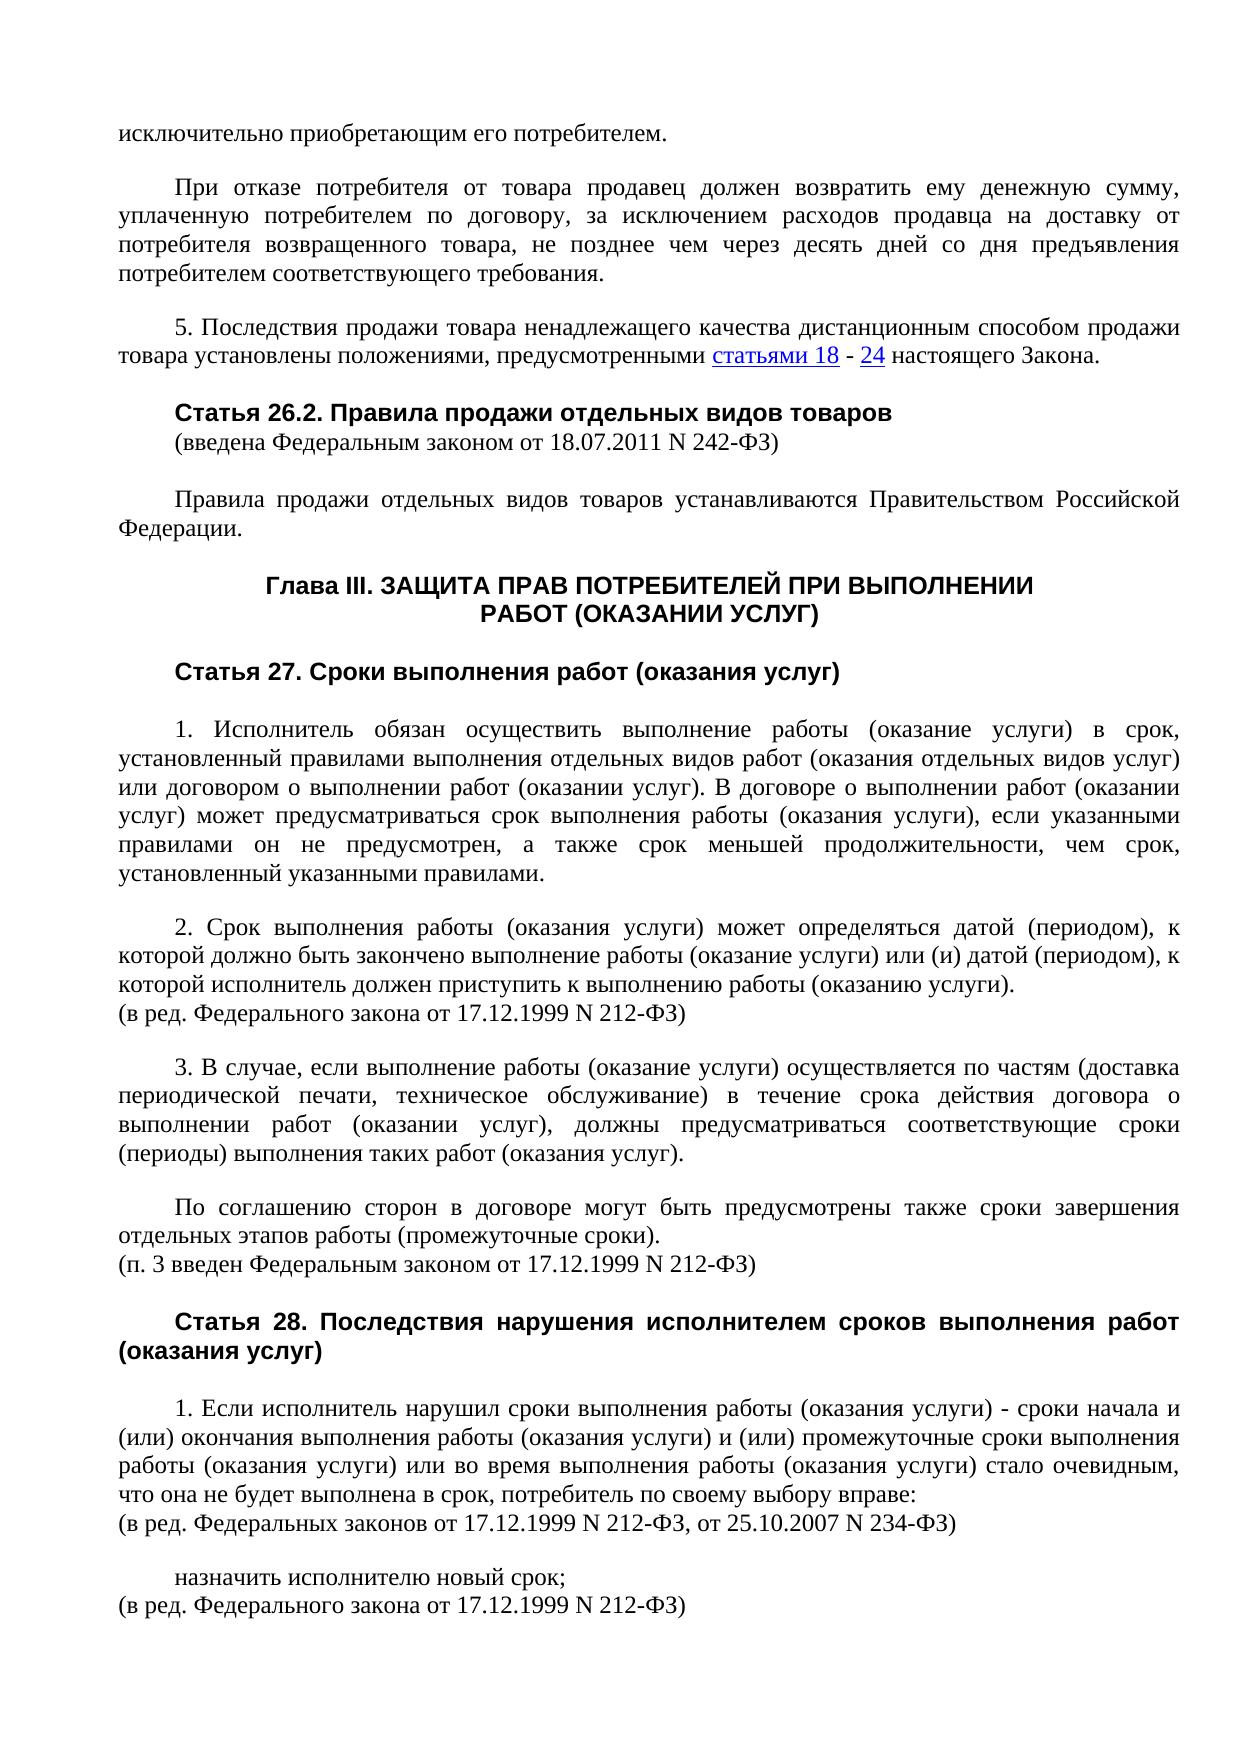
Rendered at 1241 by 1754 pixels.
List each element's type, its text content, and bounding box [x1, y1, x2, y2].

text (введена Федеральным законом от 18.07.2011 N 242-ФЗ) [118, 427, 1181, 456]
text (п. 3 введен Федеральным законом от 17.12.1999 N 212-ФЗ) [118, 1249, 1181, 1278]
text 1. Если исполнитель нарушил сроки выполнения работы (оказания услуги) - сроки начала и (или) окончания выполнения работы (оказания услуги) и (или) промежуточные сроки выполнения работы (оказания услуги) или во время выполнения работы (оказания услуги) стало очевидным, что она не будет выполнена в срок, потребитель по своему выбору вправе: [118, 1393, 1181, 1508]
text назначить исполнителю новый срок; [118, 1562, 1181, 1591]
title Статья 27. Сроки выполнения работ (оказания услуг) [118, 657, 1181, 686]
text 3. В случае, если выполнение работы (оказание услуги) осуществляется по частям (доставка периодической печати, техническое обслуживание) в течение срока действия договора о выполнении работ (оказании услуг), должны предусматриваться соответствующие сроки (периоды) выполнения таких работ (оказания услуг). [118, 1052, 1181, 1167]
text По соглашению сторон в договоре могут быть предусмотрены также сроки завершения отдельных этапов работы (промежуточные сроки). [118, 1192, 1181, 1249]
text (в ред. Федерального закона от 17.12.1999 N 212-ФЗ) [118, 1591, 1181, 1619]
text (в ред. Федеральных законов от 17.12.1999 N 212-ФЗ, от 25.10.2007 N 234-ФЗ) [118, 1508, 1181, 1537]
text (в ред. Федерального закона от 17.12.1999 N 212-ФЗ) [118, 998, 1181, 1027]
text исключительно приобретающим его потребителем. [118, 118, 1181, 147]
title РАБОТ (ОКАЗАНИИ УСЛУГ) [118, 599, 1181, 628]
text 2. Срок выполнения работы (оказания услуги) может определяться датой (периодом), к которой должно быть закончено выполнение работы (оказание услуги) или (и) датой (периодом), к которой исполнитель должен приступить к выполнению работы (оказанию услуги). [118, 912, 1181, 998]
text При отказе потребителя от товара продавец должен возвратить ему денежную сумму, уплаченную потребителем по договору, за исключением расходов продавца на доставку от потребителя возвращенного товара, не позднее чем через десять дней со дня предъявления потребителем соответствующего требования. [118, 172, 1181, 287]
text 1. Исполнитель обязан осуществить выполнение работы (оказание услуги) в срок, установленный правилами выполнения отдельных видов работ (оказания отдельных видов услуг) или договором о выполнении работ (оказании услуг). В договоре о выполнении работ (оказании услуг) может предусматриваться срок выполнения работы (оказания услуги), если указанными правилами он не предусмотрен, а также срок меньшей продолжительности, чем срок, установленный указанными правилами. [118, 714, 1181, 887]
title Статья 26.2. Правила продажи отдельных видов товаров [118, 398, 1181, 427]
text Правила продажи отдельных видов товаров устанавливаются Правительством Российской Федерации. [118, 484, 1181, 542]
title Статья 28. Последствия нарушения исполнителем сроков выполнения работ (оказания услуг) [118, 1307, 1181, 1364]
title Глава III. ЗАЩИТА ПРАВ ПОТРЕБИТЕЛЕЙ ПРИ ВЫПОЛНЕНИИ [118, 571, 1181, 599]
text 5. Последствия продажи товара ненадлежащего качества дистанционным способом продажи товара установлены положениями, предусмотренными статьями 18 - 24 настоящего Закона. [118, 312, 1181, 369]
